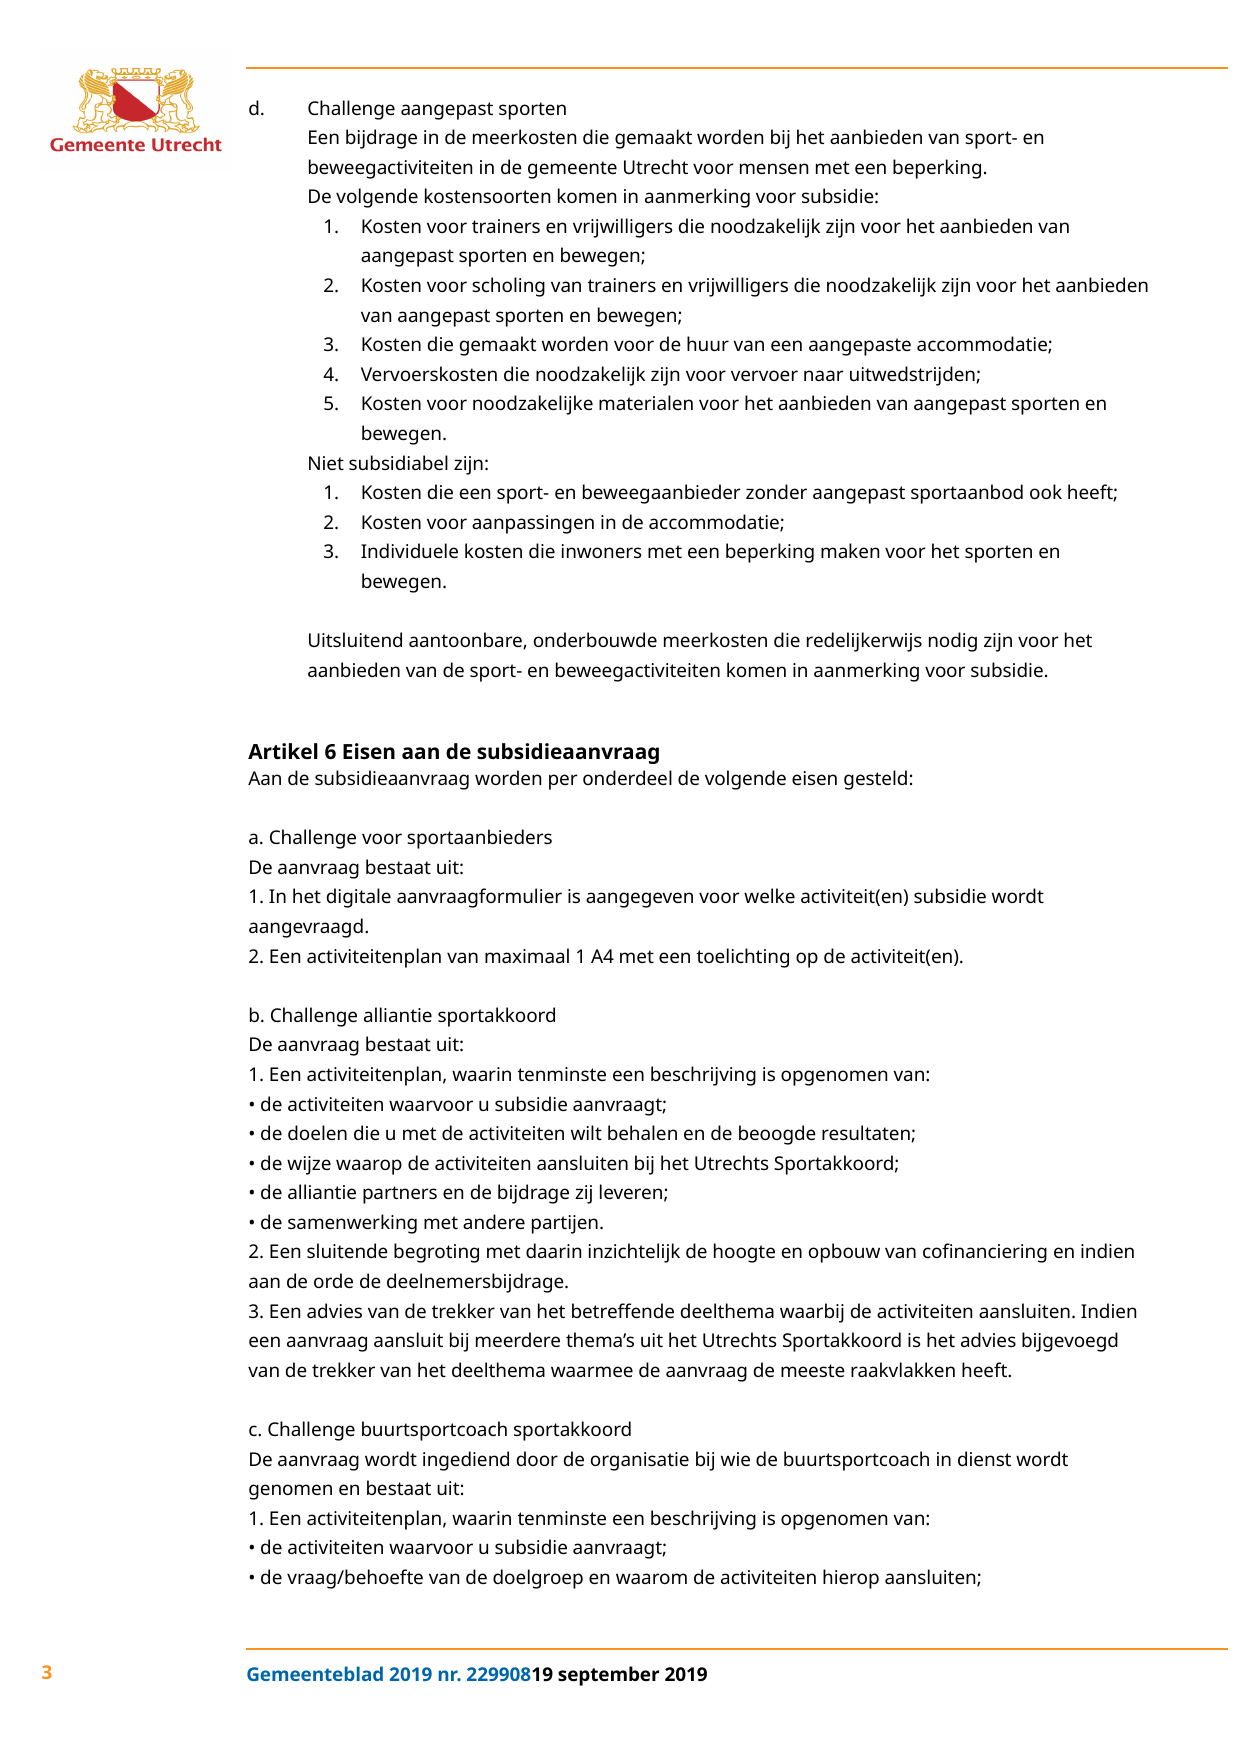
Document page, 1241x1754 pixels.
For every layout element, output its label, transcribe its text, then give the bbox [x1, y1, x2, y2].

text 2. Een sluitende begroting met daarin inzichtelijk de hoogte en opbouw van cofinanciering en indien aan de orde de deelnemersbijdrage. [248, 1239, 1152, 1294]
list Een bijdrage in de meerkosten die gemaakt worden bij het aanbieden van sport- en beweegactiviteiten in de gemeente Utrecht voor mensen met een beperking. [248, 124, 1152, 180]
list Kosten die gemaakt worden voor de huur van een aangepaste accommodatie; [323, 331, 1152, 357]
list Niet subsidiabel zijn: [248, 450, 1152, 476]
text 2. Een activiteitenplan van maximaal 1 A4 met een toelichting op de activiteit(en). [248, 943, 1152, 968]
text • de vraag/behoefte van de doelgroep en waarom de activiteiten hierop aansluiten; [248, 1564, 1152, 1590]
text 1. Een activiteitenplan, waarin tenminste een beschrijving is opgenomen van: [248, 1061, 1152, 1087]
text c. Challenge buurtsportcoach sportakkoord [248, 1416, 1152, 1442]
list Kosten voor noodzakelijke materialen voor het aanbieden van aangepast sporten en bewegen. [323, 391, 1152, 446]
text Artikel 6 Eisen aan de subsidieaanvraag [248, 737, 1152, 765]
text • de activiteiten waarvoor u subsidie aanvraagt; [248, 1091, 1152, 1116]
text De aanvraag bestaat uit: [248, 1032, 1152, 1057]
text b. Challenge alliantie sportakkoord [248, 1002, 1152, 1028]
list Challenge aangepast sporten [248, 95, 1152, 121]
list Kosten voor aanpassingen in de accommodatie; [323, 509, 1152, 535]
text • de doelen die u met de activiteiten wilt behalen en de beoogde resultaten; [248, 1120, 1152, 1146]
list Uitsluitend aantoonbare, onderbouwde meerkosten die redelijkerwijs nodig zijn voor het aanbieden van de sport- en beweegactiviteiten komen in aanmerking voor subsidie. [248, 627, 1152, 683]
list Individuele kosten die inwoners met een beperking maken voor het sporten en bewegen. [323, 538, 1152, 594]
picture [41, 47, 231, 172]
text a. Challenge voor sportaanbieders [248, 824, 1152, 850]
text • de alliantie partners en de bijdrage zij leveren; [248, 1179, 1152, 1205]
list Kosten die een sport- en beweegaanbieder zonder aangepast sportaanbod ook heeft; [323, 479, 1152, 505]
text De aanvraag bestaat uit: [248, 854, 1152, 880]
list Kosten voor trainers en vrijwilligers die noodzakelijk zijn voor het aanbieden van aangepast sporten en bewegen; [323, 213, 1152, 268]
text 1. Een activiteitenplan, waarin tenminste een beschrijving is opgenomen van: [248, 1505, 1152, 1531]
text • de samenwerking met andere partijen. [248, 1209, 1152, 1235]
text 1. In het digitale aanvraagformulier is aangegeven voor welke activiteit(en) subsidie wordt aangevraagd. [248, 884, 1152, 939]
text • de activiteiten waarvoor u subsidie aanvraagt; [248, 1534, 1152, 1560]
list Vervoerskosten die noodzakelijk zijn voor vervoer naar uitwedstrijden; [323, 361, 1152, 387]
list De volgende kostensoorten komen in aanmerking voor subsidie: [248, 183, 1152, 209]
text Aan de subsidieaanvraag worden per onderdeel de volgende eisen gesteld: [248, 765, 1152, 791]
list Kosten voor scholing van trainers en vrijwilligers die noodzakelijk zijn voor het aanbieden van aangepast sporten en bewegen; [323, 272, 1152, 328]
text De aanvraag wordt ingediend door de organisatie bij wie de buurtsportcoach in dienst wordt genomen en bestaat uit: [248, 1446, 1152, 1501]
text • de wijze waarop de activiteiten aansluiten bij het Utrechts Sportakkoord; [248, 1150, 1152, 1176]
text 3. Een advies van de trekker van het betreffende deelthema waarbij de activiteiten aansluiten. Indien een aanvraag aansluit bij meerdere thema’s uit het Utrechts Sportakkoord is het advies bijgevoegd van de trekker van het deelthema waarmee de aanvraag de meeste raakvlakken heeft. [248, 1298, 1152, 1383]
